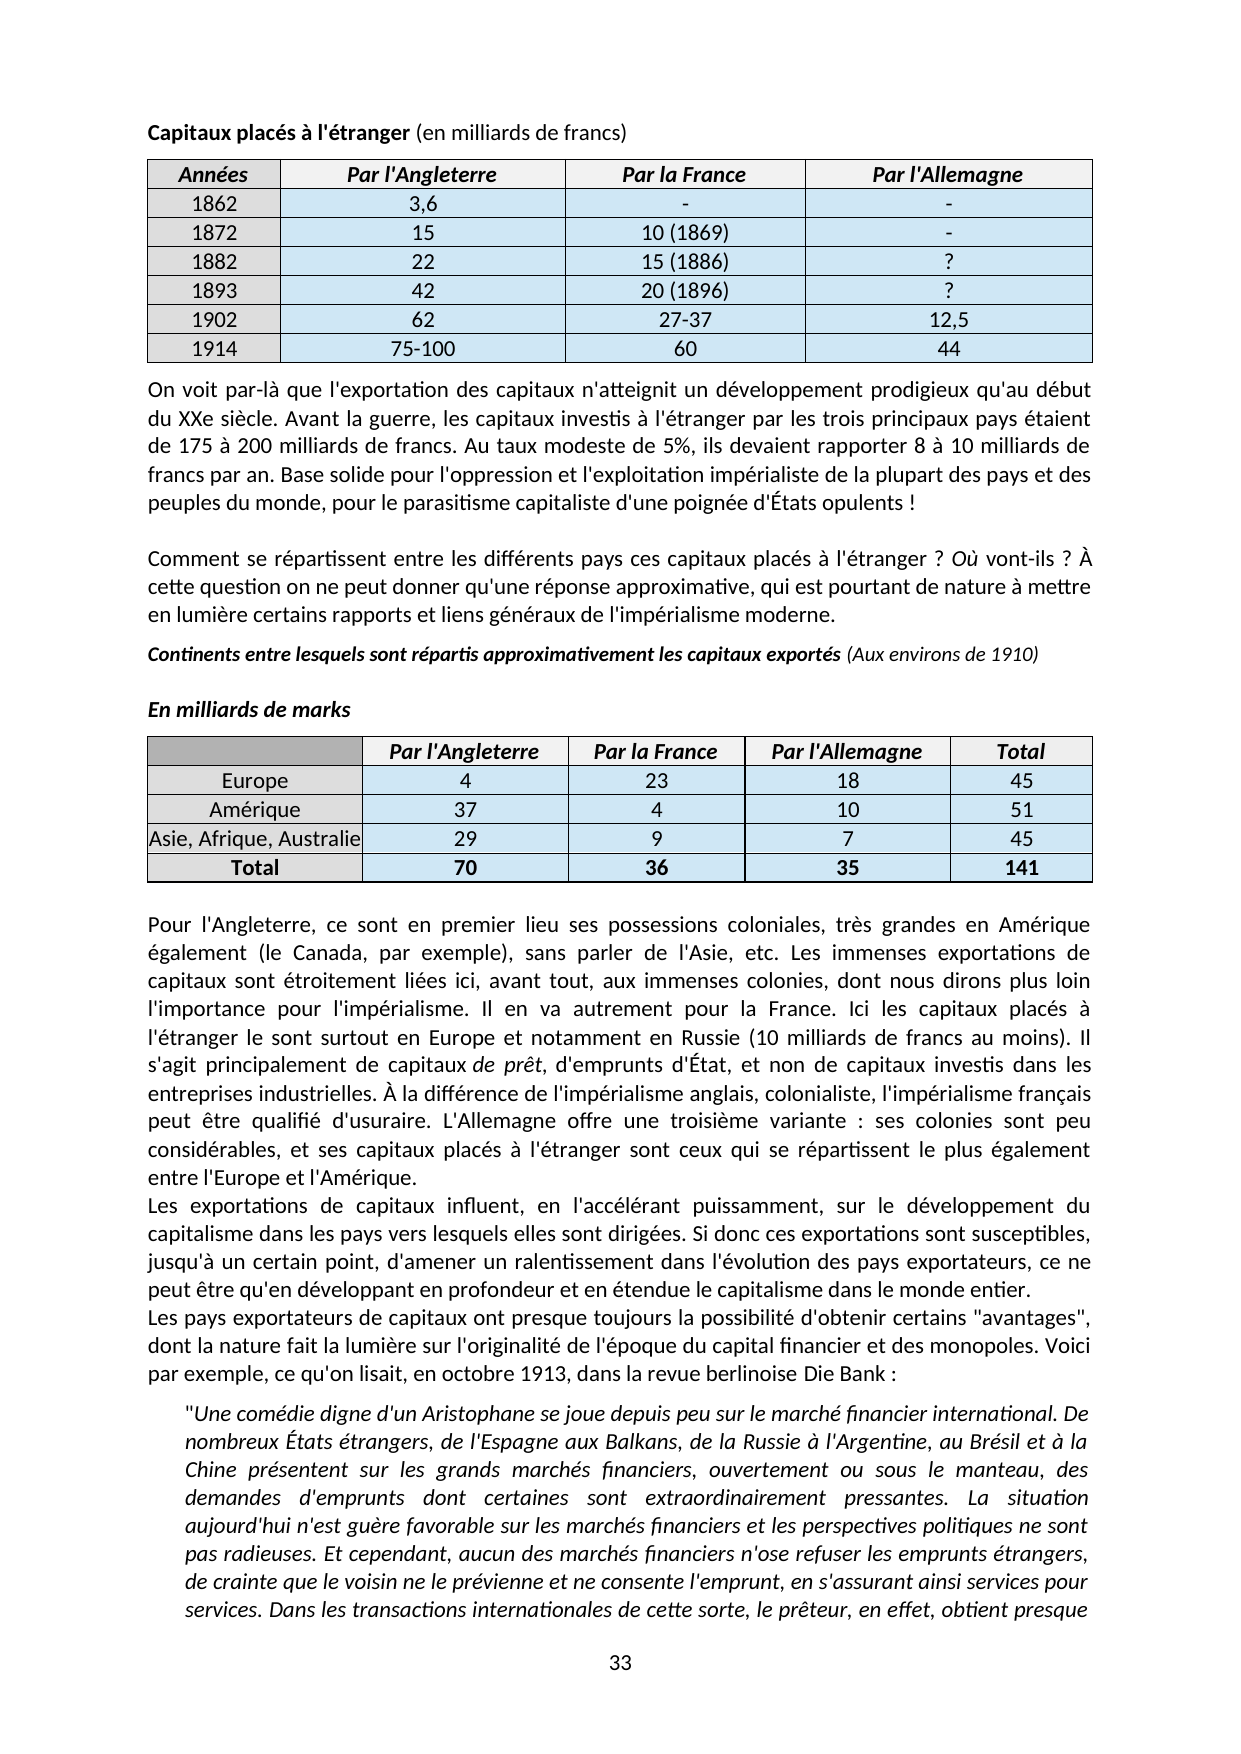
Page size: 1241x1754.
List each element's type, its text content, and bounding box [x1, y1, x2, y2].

table_cell 141 [951, 854, 1092, 881]
table_cell 1914 [148, 334, 280, 362]
table_cell 23 [569, 766, 744, 794]
table_cell ? [806, 276, 1092, 304]
table_header Par l'Angleterre [281, 160, 565, 188]
table_cell 15 (1886) [566, 247, 805, 275]
table_header Par l'Angleterre [363, 737, 568, 765]
table_cell 22 [281, 247, 565, 275]
table_cell 62 [281, 305, 565, 333]
table_cell - [806, 189, 1092, 217]
table_cell 1872 [148, 218, 280, 246]
table_header Années [148, 160, 280, 188]
table_cell 1893 [148, 276, 280, 304]
table_cell Europe [148, 766, 362, 794]
table_cell 9 [569, 824, 744, 852]
table_cell 20 (1896) [566, 276, 805, 304]
table_cell 35 [746, 854, 950, 881]
table_header Par l'Allemagne [746, 737, 950, 765]
table_cell 15 [281, 218, 565, 246]
table_cell 1882 [148, 247, 280, 275]
table_cell Asie, Afrique, Australie [148, 824, 362, 852]
table_cell 70 [363, 854, 568, 881]
text Pour l'Angleterre, ce sont en premier lieu ses possessions coloniales, très grandes en Amérique également (le Canada, par exemple), sans parler de l'Asie, etc. Les immenses exportations de capitaux sont étroitement liées ici, avant tout, aux immenses colonies, dont nous dirons plus loin l'importance pour l'impérialisme. Il en va autrement pour la France. Ici les capitaux placés à l'étranger le sont surtout en Europe et notamment en Russie (10 milliards de francs au moins). Il s'agit principalement de capitaux de prêt, d'emprunts d'État, et non de capitaux investis dans les entreprises industrielles. À la différence de l'impérialisme anglais, colonialiste, l'impérialisme français peut être qualifié d'usuraire. L'Allemagne offre une troisième variante : ses colonies sont peu considérables, et ses capitaux placés à l'étranger sont ceux qui se répartissent le plus également entre l'Europe et l'Amérique. [148, 911, 1093, 1191]
text Les pays exportateurs de capitaux ont presque toujours la possibilité d'obtenir certains "avantages", dont la nature fait la lumière sur l'originalité de l'époque du capital financier et des monopoles. Voici par exemple, ce qu'on lisait, en octobre 1913, dans la revue berlinoise Die Bank : [148, 1303, 1093, 1387]
table_header Par la France [566, 160, 805, 188]
table_cell 3,6 [281, 189, 565, 217]
table_cell ? [806, 247, 1092, 275]
table_cell 45 [951, 824, 1092, 852]
table_cell 37 [363, 795, 568, 823]
text En milliards de marks [148, 668, 1093, 724]
text "Une comédie digne d'un Aristophane se joue depuis peu sur le marché financier international. De nombreux États étrangers, de l'Espagne aux Balkans, de la Russie à l'Argentine, au Brésil et à la Chine présentent sur les grands marchés financiers, ouvertement ou sous le manteau, des demandes d'emprunts dont certaines sont extraordinairement pressantes. La situation aujourd'hui n'est guère favorable sur les marchés financiers et les perspectives politiques ne sont pas radieuses. Et cependant, aucun des marchés financiers n'ose refuser les emprunts étrangers, de crainte que le voisin ne le prévienne et ne consente l'emprunt, en s'assurant ainsi services pour services. Dans les transactions internationales de cette sorte, le prêteur, en effet, obtient presque [148, 1399, 1093, 1623]
table_header Par l'Allemagne [806, 160, 1092, 188]
table_cell 18 [746, 766, 950, 794]
table_cell 45 [951, 766, 1092, 794]
text On voit par-là que l'exportation des capitaux n'atteignit un développement prodigieux qu'au début du XXe siècle. Avant la guerre, les capitaux investis à l'étranger par les trois principaux pays étaient de 175 à 200 milliards de francs. Au taux modeste de 5%, ils devaient rapporter 8 à 10 milliards de francs par an. Base solide pour l'oppression et l'exploitation impérialiste de la plupart des pays et des peuples du monde, pour le parasitisme capitaliste d'une poignée d'États opulents ! [148, 376, 1093, 516]
table_cell 44 [806, 334, 1092, 362]
table_cell 29 [363, 824, 568, 852]
table_cell - [806, 218, 1092, 246]
table_cell 51 [951, 795, 1092, 823]
table_cell Total [148, 854, 362, 881]
text Comment se répartissent entre les différents pays ces capitaux placés à l'étranger ? Où vont-ils ? À cette question on ne peut donner qu'une réponse approximative, qui est pourtant de nature à mettre en lumière certains rapports et liens généraux de l'impérialisme moderne. [148, 544, 1093, 628]
list Capitaux placés à l'étranger (en milliards de francs) [148, 118, 1093, 146]
table_cell 4 [363, 766, 568, 794]
text Les exportations de capitaux influent, en l'accélérant puissamment, sur le développement du capitalisme dans les pays vers lesquels elles sont dirigées. Si donc ces exportations sont susceptibles, jusqu'à un certain point, d'amener un ralentissement dans l'évolution des pays exportateurs, ce ne peut être qu'en développant en profondeur et en étendue le capitalisme dans le monde entier. [148, 1191, 1093, 1303]
table_cell 75-100 [281, 334, 565, 362]
table_cell 60 [566, 334, 805, 362]
table_cell 10 [746, 795, 950, 823]
table_cell 1862 [148, 189, 280, 217]
table_cell Amérique [148, 795, 362, 823]
table_cell 10 (1869) [566, 218, 805, 246]
table_cell 1902 [148, 305, 280, 333]
table_cell 4 [569, 795, 744, 823]
table_cell 42 [281, 276, 565, 304]
table_header Total [951, 737, 1092, 765]
table_cell 36 [569, 854, 744, 881]
text Continents entre lesquels sont répartis approximativement les capitaux exportés (Aux environs de 1910) [148, 639, 1093, 668]
table_cell - [566, 189, 805, 217]
table_cell 7 [746, 824, 950, 852]
table_header Par la France [569, 737, 744, 765]
table_cell 12,5 [806, 305, 1092, 333]
table_cell 27-37 [566, 305, 805, 333]
table_header [148, 737, 362, 765]
